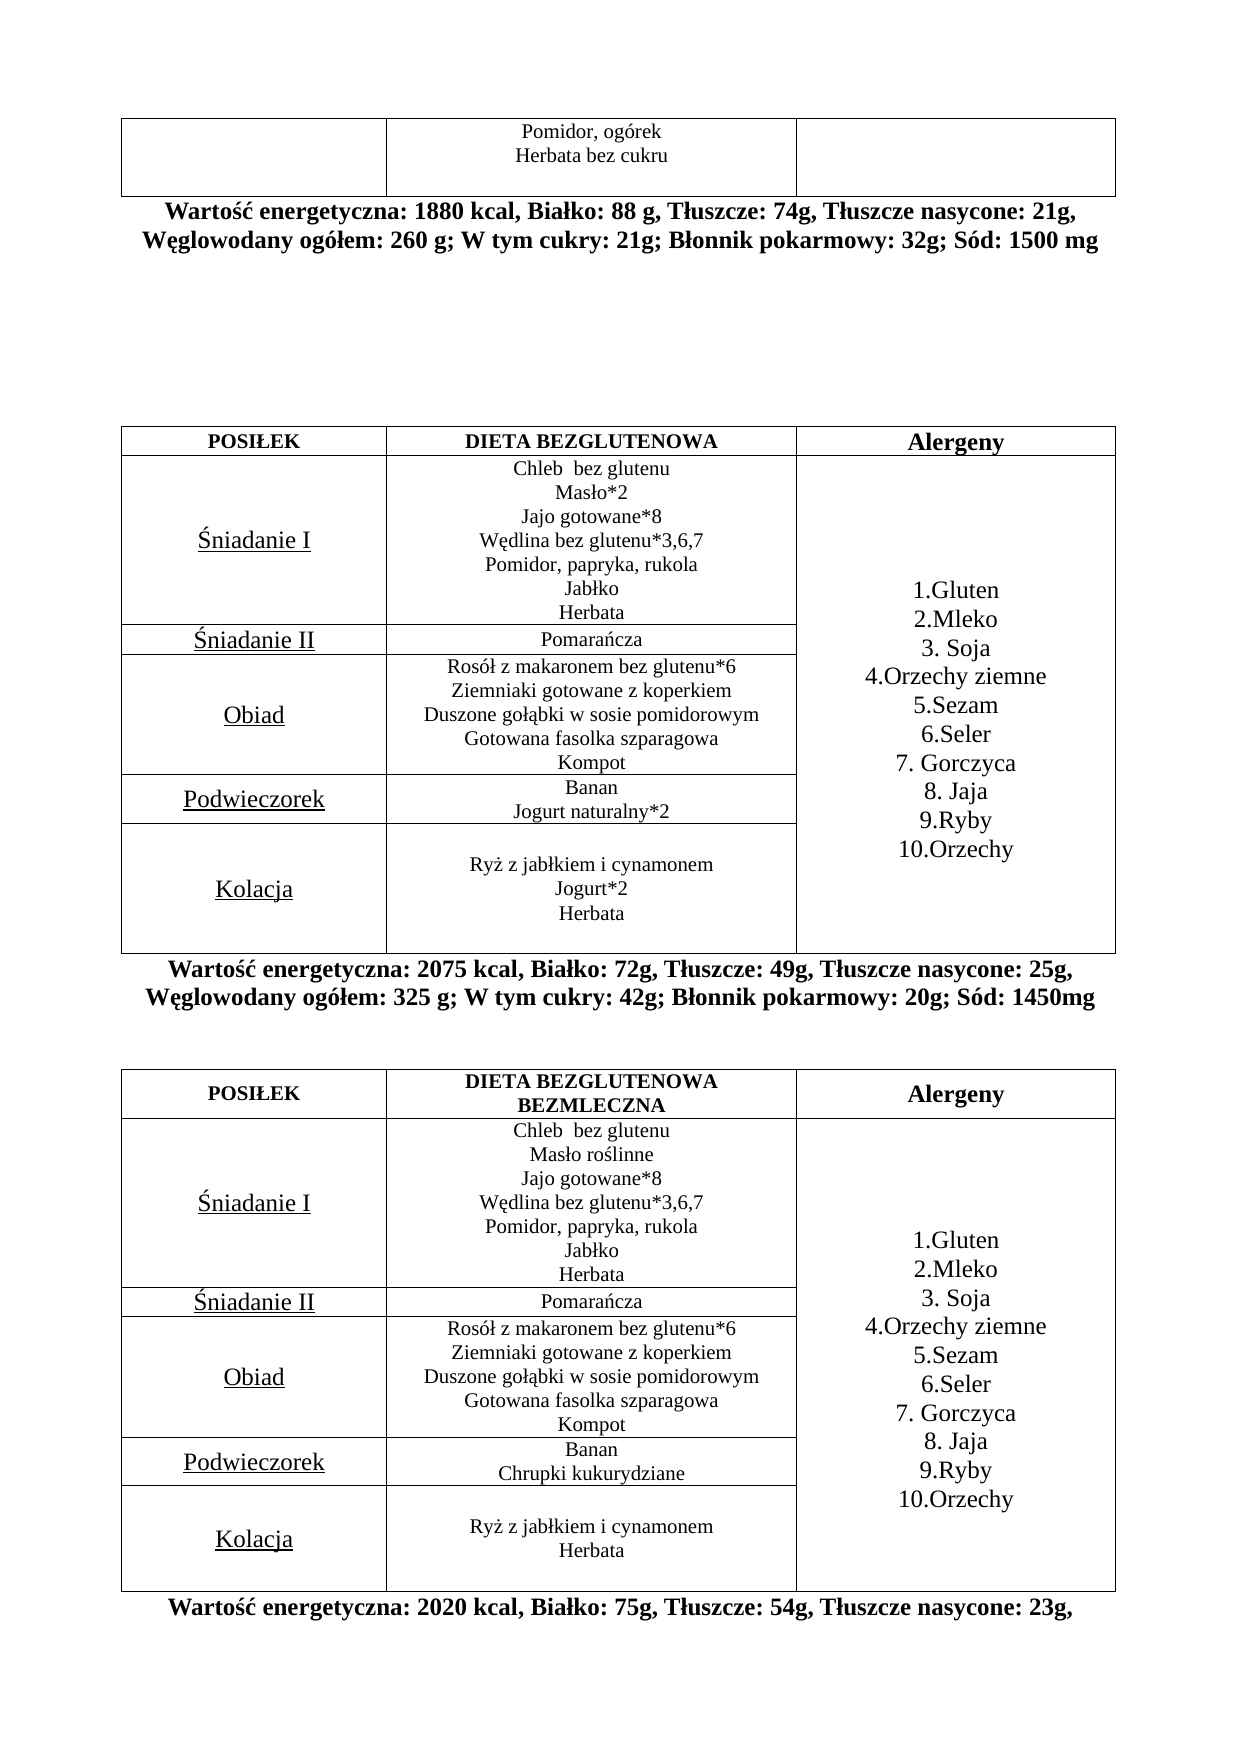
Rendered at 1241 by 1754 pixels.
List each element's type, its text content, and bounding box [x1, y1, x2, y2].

table_header Alergeny [797, 1070, 1115, 1117]
table_header DIETA BEZGLUTENOWA [387, 427, 796, 455]
table_cell Pomarańcza [387, 625, 796, 653]
table_cell Chleb bez glutenu Masło*2 Jajo gotowane*8 Wędlina bez glutenu*3,6,7 Pomidor, papryka, rukola Jabłko Herbata [387, 456, 796, 624]
table_cell Ryż z jabłkiem i cynamonem Jogurt*2 Herbata [387, 824, 796, 953]
table_cell Obiad [122, 1317, 386, 1436]
table_header POSIŁEK [122, 1070, 386, 1117]
table_header DIETA BEZGLUTENOWA BEZMLECZNA [387, 1070, 796, 1117]
table_cell Banan Jogurt naturalny*2 [387, 775, 796, 823]
table_cell 1.Gluten 2.Mleko 3. Soja 4.Orzechy ziemne 5.Sezam 6.Seler 7. Gorczyca 8. Jaja 9.Ryby 10.Orzechy [797, 456, 1115, 953]
table_cell 1.Gluten 2.Mleko 3. Soja 4.Orzechy ziemne 5.Sezam 6.Seler 7. Gorczyca 8. Jaja 9.Ryby 10.Orzechy [797, 1119, 1115, 1591]
table_cell Śniadanie II [122, 1288, 386, 1316]
table_cell Pomidor, ogórek Herbata bez cukru [387, 119, 796, 196]
table_cell [122, 119, 386, 196]
table_cell [797, 119, 1115, 196]
table_cell Śniadanie I [122, 1119, 386, 1286]
table_cell Rosół z makaronem bez glutenu*6 Ziemniaki gotowane z koperkiem Duszone gołąbki w sosie pomidorowym Gotowana fasolka szparagowa Kompot [387, 1317, 796, 1436]
text Wartość energetyczna: 2075 kcal, Białko: 72g, Tłuszcze: 49g, Tłuszcze nasycone: 25g, Węglowodany ogółem: 325 g; W tym cukry: 42g; Błonnik pokarmowy: 20g; Sód: 1450mg [118, 954, 1122, 1011]
table_header POSIŁEK [122, 427, 386, 455]
table_cell Kolacja [122, 824, 386, 953]
table_cell Rosół z makaronem bez glutenu*6 Ziemniaki gotowane z koperkiem Duszone gołąbki w sosie pomidorowym Gotowana fasolka szparagowa Kompot [387, 655, 796, 774]
text Wartość energetyczna: 1880 kcal, Białko: 88 g, Tłuszcze: 74g, Tłuszcze nasycone: 21g, Węglowodany ogółem: 260 g; W tym cukry: 21g; Błonnik pokarmowy: 32g; Sód: 1500 mg [118, 196, 1122, 253]
text Wartość energetyczna: 2020 kcal, Białko: 75g, Tłuszcze: 54g, Tłuszcze nasycone: 23g, [118, 1592, 1122, 1621]
table_cell Obiad [122, 655, 386, 774]
table_cell Chleb bez glutenu Masło roślinne Jajo gotowane*8 Wędlina bez glutenu*3,6,7 Pomidor, papryka, rukola Jabłko Herbata [387, 1119, 796, 1286]
table_cell Podwieczorek [122, 775, 386, 823]
table_cell Ryż z jabłkiem i cynamonem Herbata [387, 1486, 796, 1591]
table_cell Pomarańcza [387, 1288, 796, 1316]
table_cell Kolacja [122, 1486, 386, 1591]
table_cell Podwieczorek [122, 1438, 386, 1485]
table_cell Śniadanie II [122, 625, 386, 653]
table_header Alergeny [797, 427, 1115, 455]
table_cell Śniadanie I [122, 456, 386, 624]
table_cell Banan Chrupki kukurydziane [387, 1438, 796, 1485]
